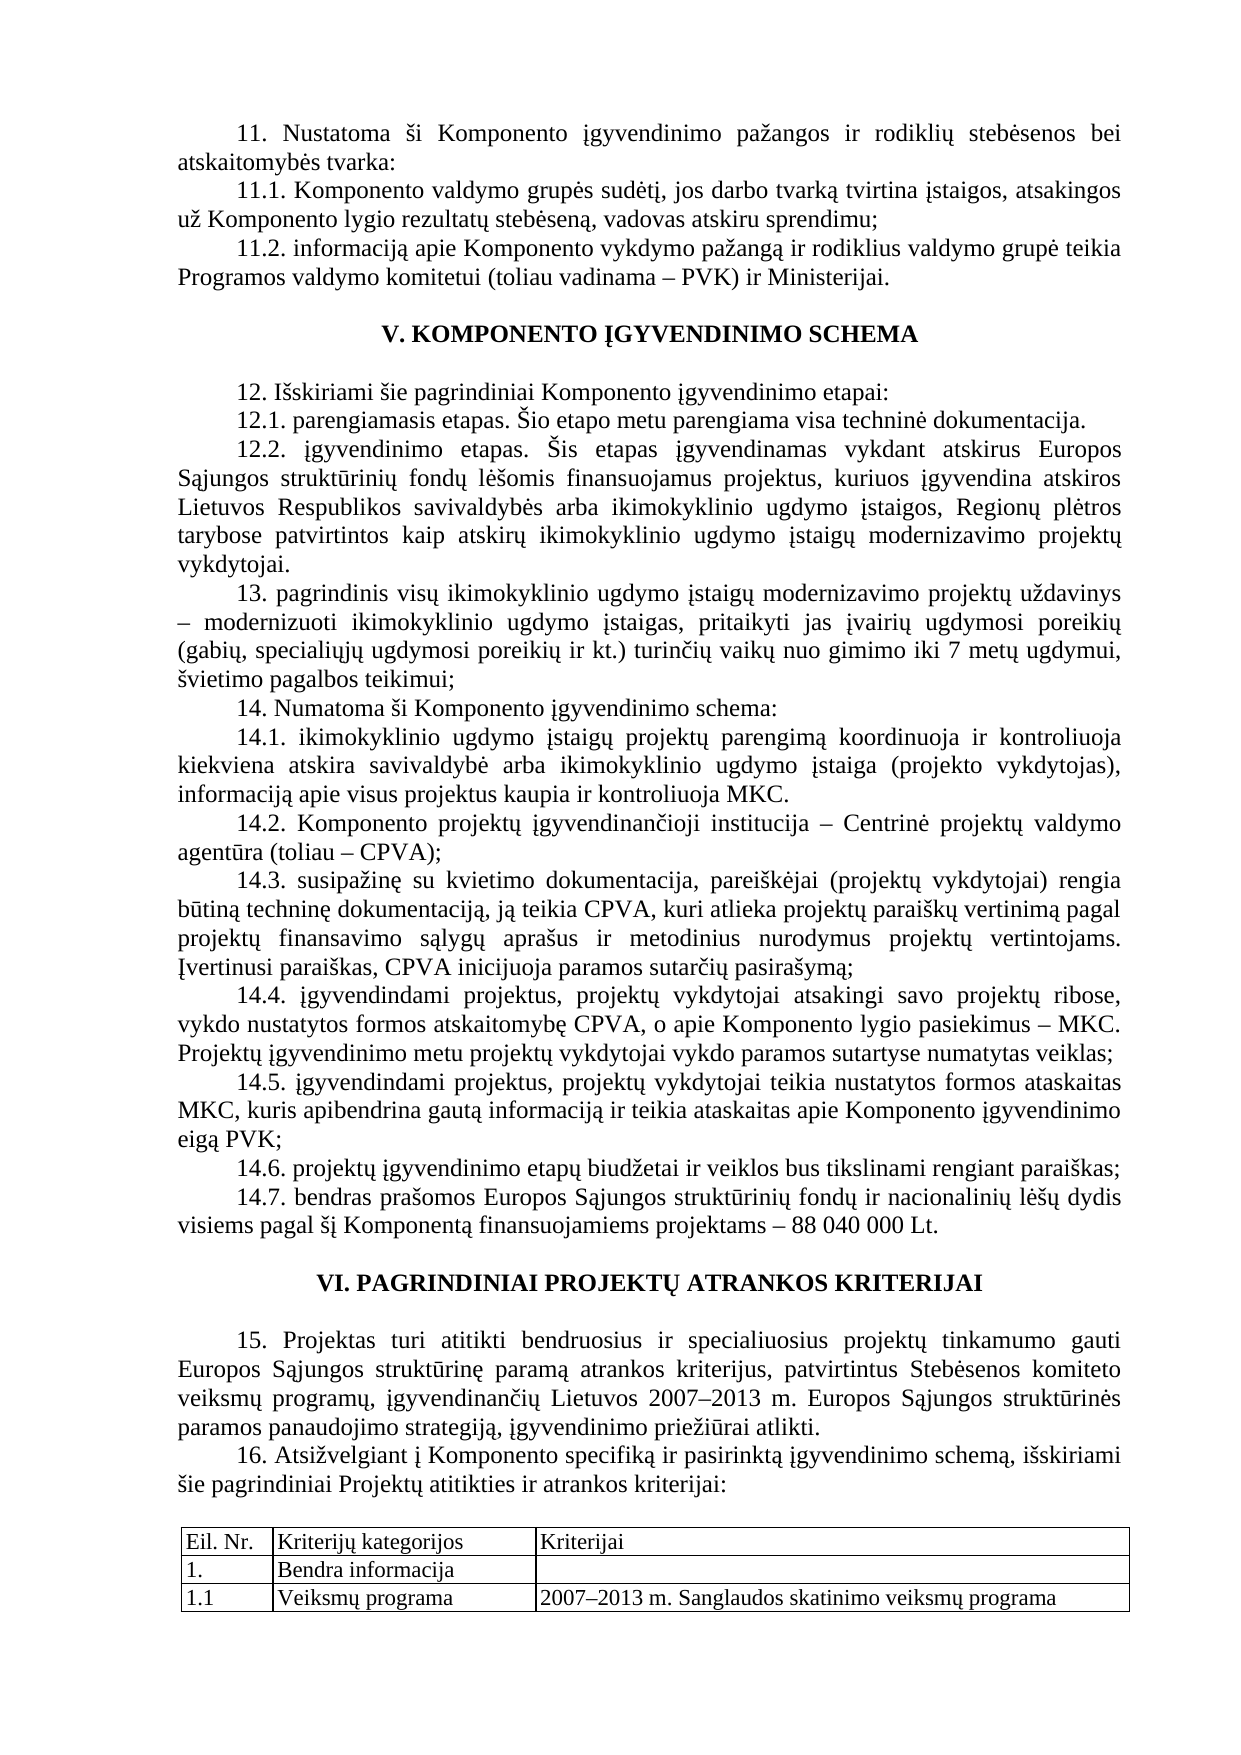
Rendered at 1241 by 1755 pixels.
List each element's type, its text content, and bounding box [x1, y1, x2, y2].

text 14.1. ikimokyklinio ugdymo įstaigų projektų parengimą koordinuoja ir kontroliuoja kiekviena atskira savivaldybė arba ikimokyklinio ugdymo įstaiga (projekto vykdytojas), informaciją apie visus projektus kaupia ir kontroliuoja MKC. [177, 722, 1122, 808]
text 14. Numatoma ši Komponento įgyvendinimo schema: [177, 693, 1122, 722]
text 12.2. įgyvendinimo etapas. Šis etapas įgyvendinamas vykdant atskirus Europos Sąjungos struktūrinių fondų lėšomis finansuojamus projektus, kuriuos įgyvendina atskiros Lietuvos Respublikos savivaldybės arba ikimokyklinio ugdymo įstaigos, Regionų plėtros tarybose patvirtintos kaip atskirų ikimokyklinio ugdymo įstaigų modernizavimo projektų vykdytojai. [177, 434, 1122, 578]
text 14.2. Komponento projektų įgyvendinančioji institucija – Centrinė projektų valdymo agentūra (toliau – CPVA); [177, 808, 1122, 866]
text 11.1. Komponento valdymo grupės sudėtį, jos darbo tvarką tvirtina įstaigos, atsakingos už Komponento lygio rezultatų stebėseną, vadovas atskiru sprendimu; [177, 176, 1122, 233]
text 15. Projektas turi atitikti bendruosius ir specialiuosius projektų tinkamumo gauti Europos Sąjungos struktūrinę paramą atrankos kriterijus, patvirtintus Stebėsenos komiteto veiksmų programų, įgyvendinančių Lietuvos 2007–2013 m. Europos Sąjungos struktūrinės paramos panaudojimo strategiją, įgyvendinimo priežiūrai atlikti. [177, 1326, 1122, 1441]
text 14.7. bendras prašomos Europos Sąjungos struktūrinių fondų ir nacionalinių lėšų dydis visiems pagal šį Komponentą finansuojamiems projektams – 88 040 000 Lt. [177, 1182, 1122, 1239]
table_cell [1130, 1555, 1134, 1583]
table_cell 1. [182, 1556, 272, 1583]
table_cell 2007–2013 m. Sanglaudos skatinimo veiksmų programa [537, 1584, 1129, 1611]
text V. KOMPONENTO ĮGYVENDINIMO SCHEMA [177, 319, 1122, 348]
table_header Eil. Nr. [182, 1528, 272, 1555]
text 12. Išskiriami šie pagrindiniai Komponento įgyvendinimo etapai: [177, 377, 1122, 406]
table_header Kriterijų kategorijos [274, 1528, 535, 1555]
text 16. Atsižvelgiant į Komponento specifiką ir pasirinktą įgyvendinimo schemą, išskiriami šie pagrindiniai Projektų atitikties ir atrankos kriterijai: [177, 1441, 1122, 1498]
text 14.4. įgyvendindami projektus, projektų vykdytojai atsakingi savo projektų ribose, vykdo nustatytos formos atskaitomybę CPVA, o apie Komponento lygio pasiekimus – MKC. Projektų įgyvendinimo metu projektų vykdytojai vykdo paramos sutartyse numatytas veiklas; [177, 981, 1122, 1067]
text 11. Nustatoma ši Komponento įgyvendinimo pažangos ir rodiklių stebėsenos bei atskaitomybės tvarka: [177, 118, 1122, 176]
text 11.2. informaciją apie Komponento vykdymo pažangą ir rodiklius valdymo grupė teikia Programos valdymo komitetui (toliau vadinama – PVK) ir Ministerijai. [177, 233, 1122, 291]
text 14.6. projektų įgyvendinimo etapų biudžetai ir veiklos bus tikslinami rengiant paraiškas; [177, 1153, 1122, 1182]
table_header [1130, 1527, 1134, 1555]
table_cell Veiksmų programa [274, 1584, 535, 1611]
text VI. PAGRINDINIAI PROJEKTŲ ATRANKOS KRITERIJAI [177, 1268, 1122, 1297]
text 12.1. parengiamasis etapas. Šio etapo metu parengiama visa techninė dokumentacija. [177, 406, 1122, 434]
table_cell [1130, 1583, 1134, 1611]
text 13. pagrindinis visų ikimokyklinio ugdymo įstaigų modernizavimo projektų uždavinys – modernizuoti ikimokyklinio ugdymo įstaigas, pritaikyti jas įvairių ugdymosi poreikių (gabių, specialiųjų ugdymosi poreikių ir kt.) turinčių vaikų nuo gimimo iki 7 metų ugdymui, švietimo pagalbos teikimui; [177, 578, 1122, 693]
table_cell [537, 1556, 1129, 1583]
table_header Kriterijai [537, 1528, 1129, 1555]
table_cell 1.1 [182, 1584, 272, 1611]
text 14.5. įgyvendindami projektus, projektų vykdytojai teikia nustatytos formos ataskaitas MKC, kuris apibendrina gautą informaciją ir teikia ataskaitas apie Komponento įgyvendinimo eigą PVK; [177, 1067, 1122, 1153]
table_cell Bendra informacija [274, 1556, 535, 1583]
text 14.3. susipažinę su kvietimo dokumentacija, pareiškėjai (projektų vykdytojai) rengia būtiną techninę dokumentaciją, ją teikia CPVA, kuri atlieka projektų paraiškų vertinimą pagal projektų finansavimo sąlygų aprašus ir metodinius nurodymus projektų vertintojams. Įvertinusi paraiškas, CPVA inicijuoja paramos sutarčių pasirašymą; [177, 866, 1122, 981]
